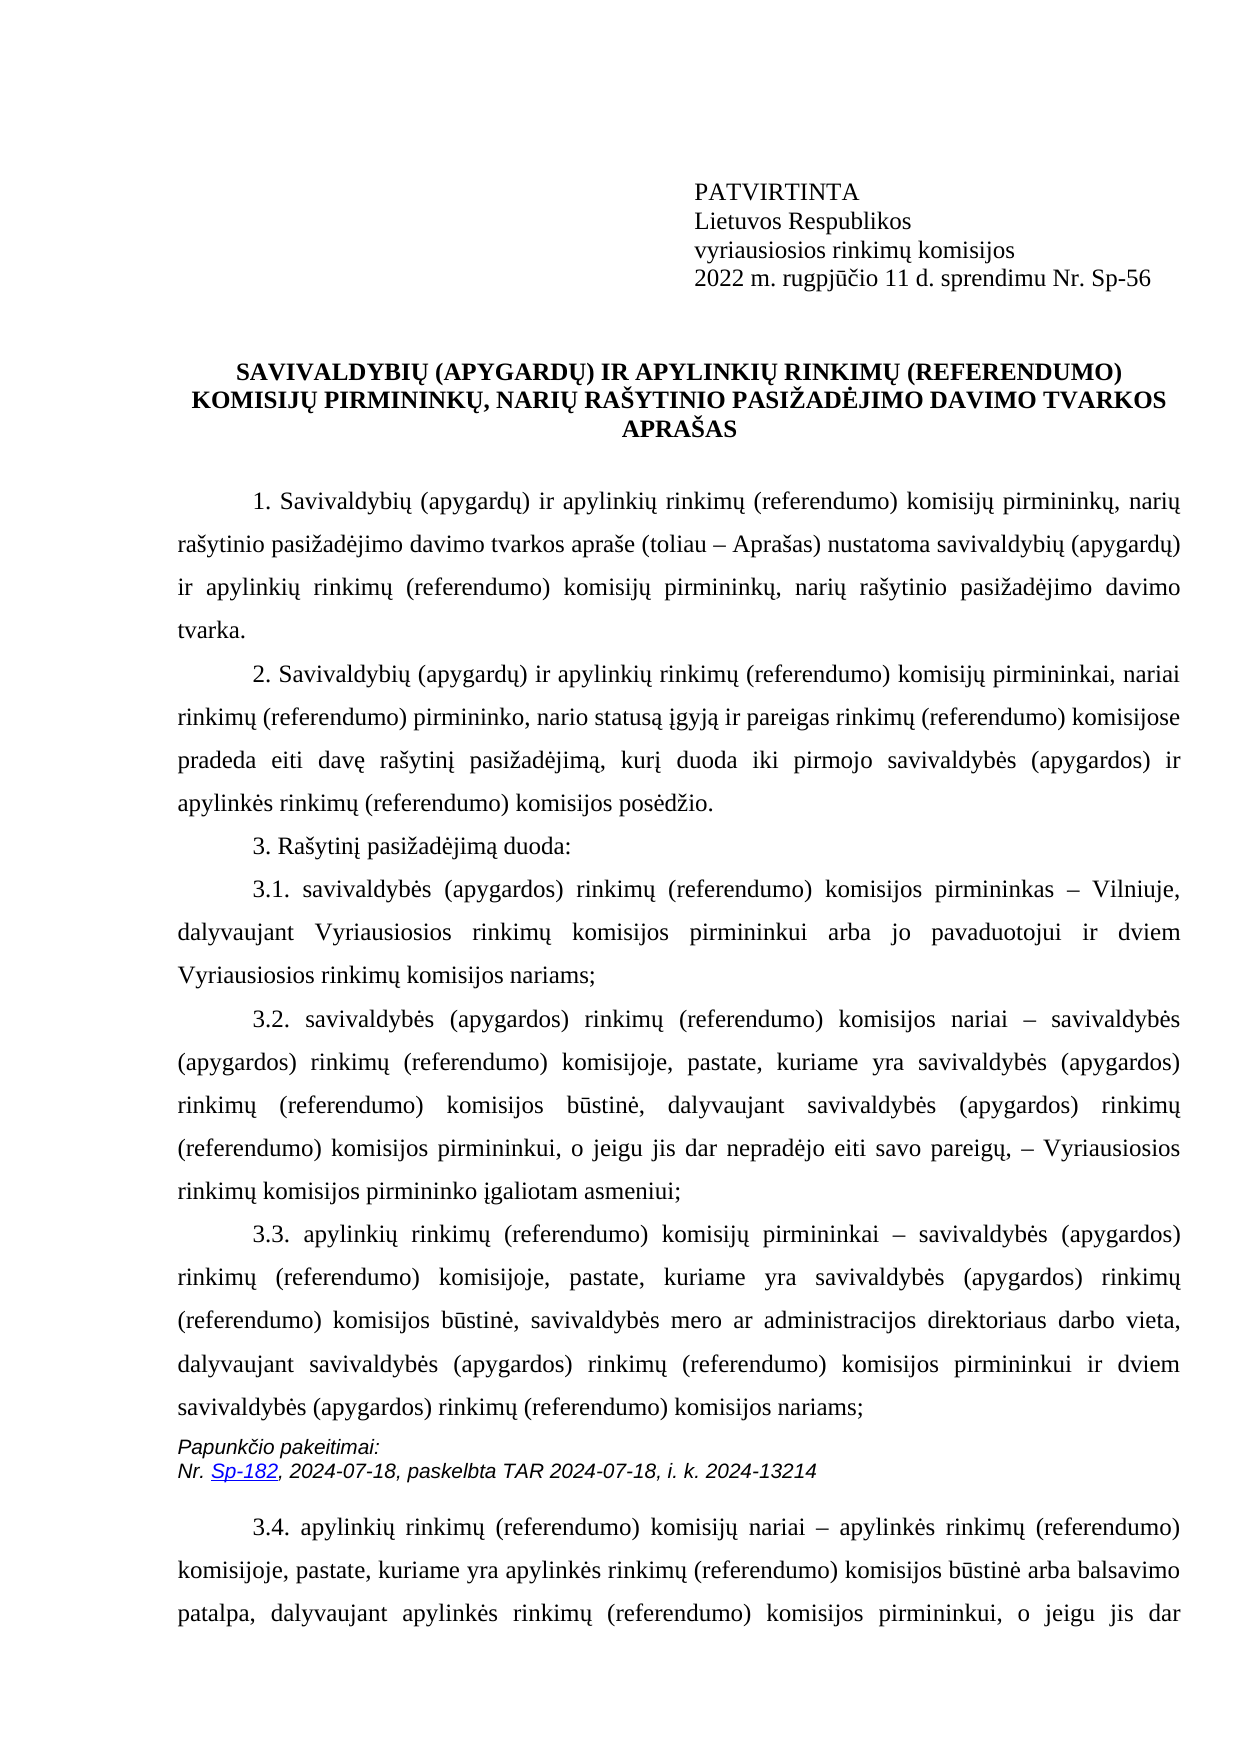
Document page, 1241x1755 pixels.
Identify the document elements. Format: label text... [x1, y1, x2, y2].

text SAVIVALDYBIŲ (APYGARDŲ) IR APYLINKIŲ RINKIMŲ (REFERENDUMO) KOMISIJŲ PIRMININKŲ, NARIŲ RAŠYTINIO PASIŽADĖJIMO DAVIMO TVARKOS APRAŠAS [177, 357, 1181, 443]
text PATVIRTINTA [177, 177, 1181, 206]
text vyriausiosios rinkimų komisijos [177, 235, 1181, 263]
text 3. Rašytinį pasižadėjimą duoda: [177, 831, 1181, 860]
text 3.1. savivaldybės (apygardos) rinkimų (referendumo) komisijos pirmininkas – Vilniuje, dalyvaujant Vyriausiosios rinkimų komisijos pirmininkui arba jo pavaduotojui ir dviem Vyriausiosios rinkimų komisijos nariams; [177, 874, 1181, 989]
text 1. Savivaldybių (apygardų) ir apylinkių rinkimų (referendumo) komisijų pirmininkų, narių rašytinio pasižadėjimo davimo tvarkos apraše (toliau – Aprašas) nustatoma savivaldybių (apygardų) ir apylinkių rinkimų (referendumo) komisijų pirmininkų, narių rašytinio pasižadėjimo davimo tvarka. [177, 486, 1181, 644]
text Nr. Sp-182, 2024-07-18, paskelbta TAR 2024-07-18, i. k. 2024-13214 [177, 1459, 1181, 1483]
text 3.2. savivaldybės (apygardos) rinkimų (referendumo) komisijos nariai – savivaldybės (apygardos) rinkimų (referendumo) komisijoje, pastate, kuriame yra savivaldybės (apygardos) rinkimų (referendumo) komisijos būstinė, dalyvaujant savivaldybės (apygardos) rinkimų (referendumo) komisijos pirmininkui, o jeigu jis dar nepradėjo eiti savo pareigų, – Vyriausiosios rinkimų komisijos pirmininko įgaliotam asmeniui; [177, 1004, 1181, 1205]
text 2022 m. rugpjūčio 11 d. sprendimu Nr. Sp-56 [177, 263, 1181, 314]
text 3.3. apylinkių rinkimų (referendumo) komisijų pirmininkai – savivaldybės (apygardos) rinkimų (referendumo) komisijoje, pastate, kuriame yra savivaldybės (apygardos) rinkimų (referendumo) komisijos būstinė, savivaldybės mero ar administracijos direktoriaus darbo vieta, dalyvaujant savivaldybės (apygardos) rinkimų (referendumo) komisijos pirmininkui ir dviem savivaldybės (apygardos) rinkimų (referendumo) komisijos nariams; [177, 1219, 1181, 1421]
text 2. Savivaldybių (apygardų) ir apylinkių rinkimų (referendumo) komisijų pirmininkai, nariai rinkimų (referendumo) pirmininko, nario statusą įgyją ir pareigas rinkimų (referendumo) komisijose pradeda eiti davę rašytinį pasižadėjimą, kurį duoda iki pirmojo savivaldybės (apygardos) ir apylinkės rinkimų (referendumo) komisijos posėdžio. [177, 659, 1181, 817]
text Lietuvos Respublikos [177, 206, 1181, 235]
text 3.4. apylinkių rinkimų (referendumo) komisijų nariai – apylinkės rinkimų (referendumo) komisijoje, pastate, kuriame yra apylinkės rinkimų (referendumo) komisijos būstinė arba balsavimo patalpa, dalyvaujant apylinkės rinkimų (referendumo) komisijos pirmininkui, o jeigu jis dar [177, 1512, 1181, 1627]
text Papunkčio pakeitimai: [177, 1435, 1181, 1459]
